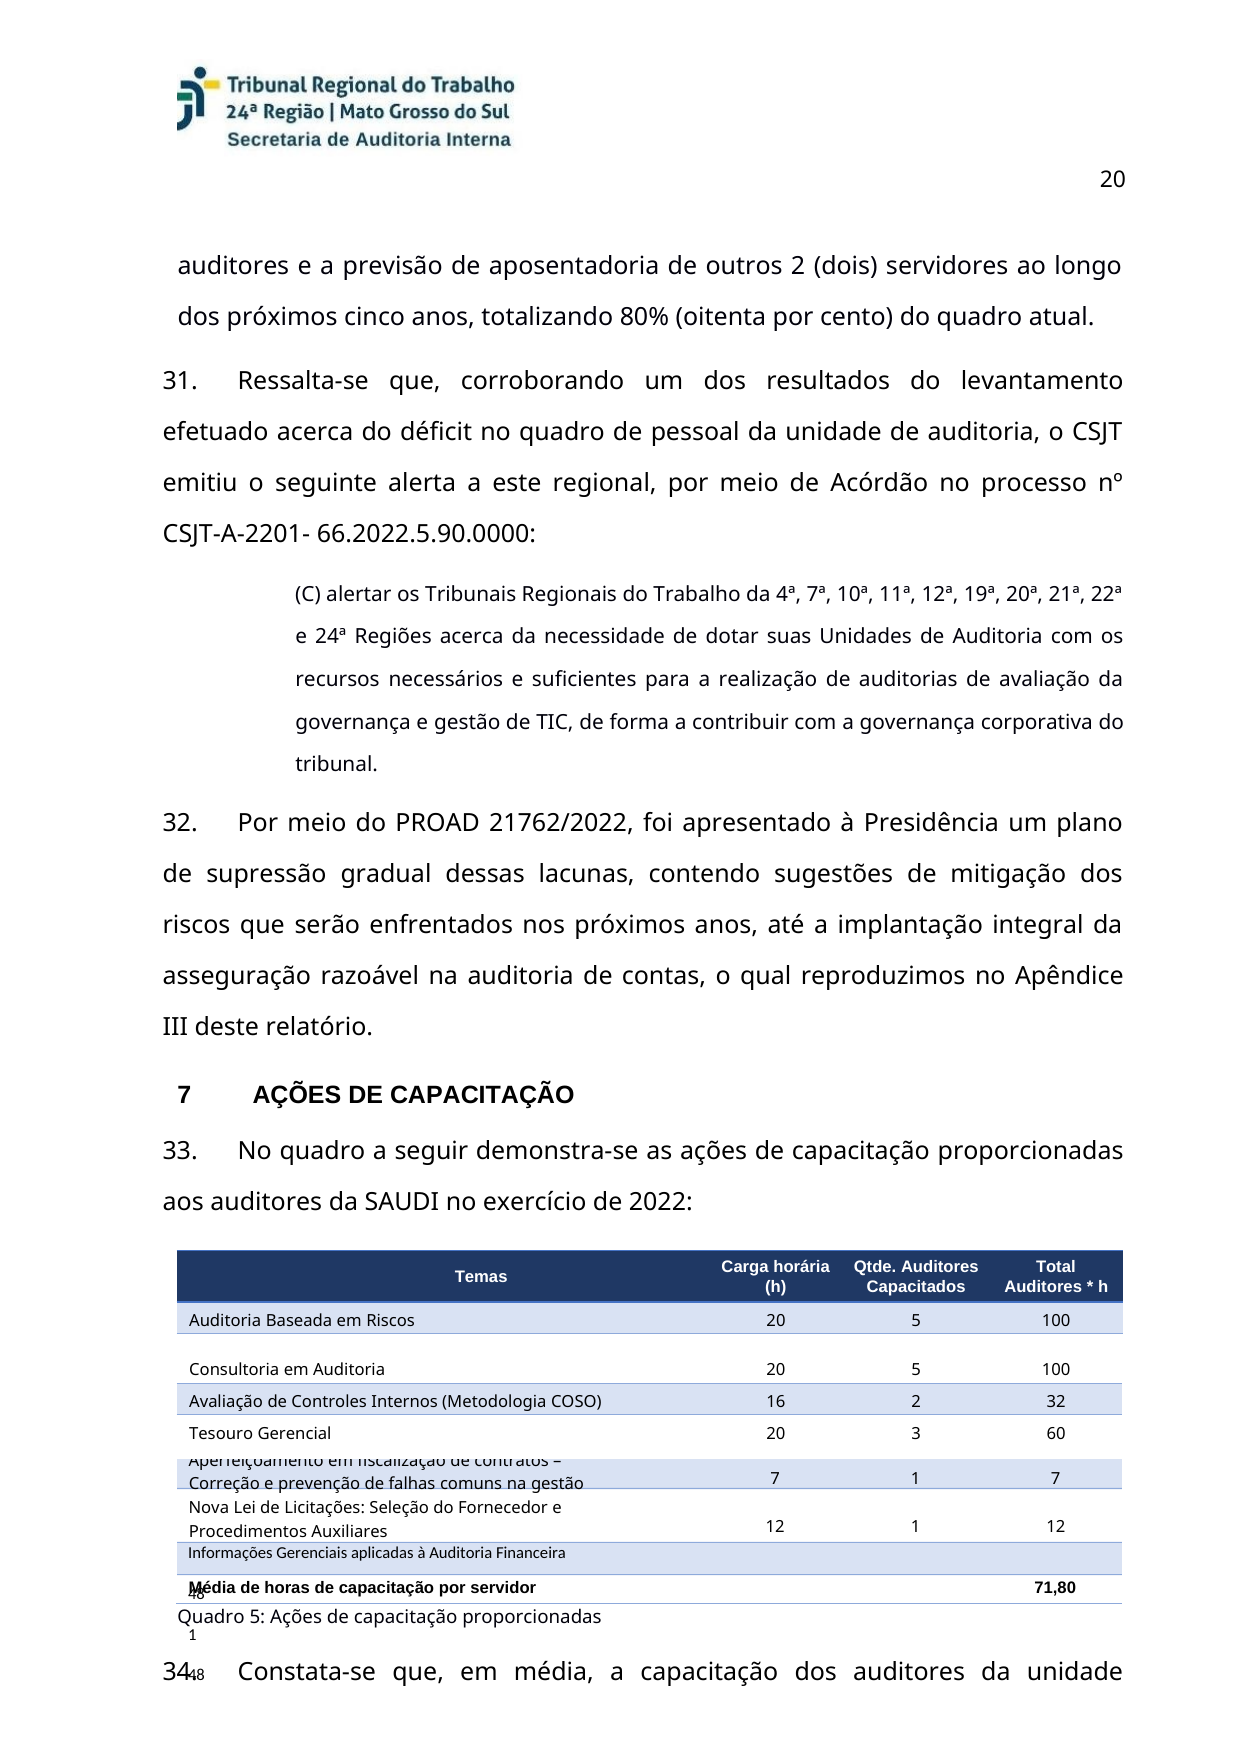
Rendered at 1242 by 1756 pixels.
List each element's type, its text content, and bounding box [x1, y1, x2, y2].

text Nova Lei de Licitações: Seleção do Fornecedor e Procedimentos Auxiliares [188, 1496, 672, 1541]
text 12 1 12 [765, 1514, 1171, 1537]
text Aperfeiçoamento em fiscalização de contratos – Correção e prevenção de falhas comuns na gestão [188, 1490, 632, 1495]
table_cell 5 [848, 1303, 991, 1333]
list AÇÕES DE CAPACITAÇÃO [177, 1081, 1171, 1109]
text auditores e a previsão de aposentadoria de outros 2 (dois) servidores ao longo dos próximos cinco anos, totalizando 80% (oitenta por cento) do quadro atual. [177, 247, 1123, 333]
table_header Carga horária Qtde. Auditores (h) Capacitados [614, 1251, 991, 1301]
table_cell 20 [676, 1415, 848, 1457]
table_cell Avaliação de Controles Internos (Metodologia COSO) [177, 1384, 676, 1414]
table_header Total Auditores * h [991, 1251, 1123, 1301]
table_header 100 [981, 1358, 1122, 1383]
table_cell 32 [981, 1384, 1122, 1414]
table_cell 20 [614, 1303, 848, 1333]
text Média de horas de capacitação por servidor 71,80 [188, 1578, 1171, 1597]
table_cell 3 [848, 1415, 981, 1457]
table_cell 60 [981, 1415, 1122, 1457]
table_header 5 [848, 1358, 981, 1383]
text (C) alertar os Tribunais Regionais do Trabalho da 4ª, 7ª, 10ª, 11ª, 12ª, 19ª, 20ª, 21ª, 22ª e 24ª Regiões acerca da necessidade de dotar suas Unidades de Auditoria com os recursos necessários e suficientes para a realização de auditorias de avaliação da governança e gestão de TIC, de forma a contribuir com a governança corporativa do tribunal. [295, 579, 1124, 778]
table_cell 100 [991, 1303, 1123, 1333]
list No quadro a seguir demonstra-se as ações de capacitação proporcionadas aos auditores da SAUDI no exercício de 2022: [162, 1133, 1123, 1218]
table_cell Tesouro Gerencial [177, 1415, 676, 1457]
table_header Consultoria em Auditoria [177, 1358, 676, 1383]
table_cell 16 [676, 1384, 848, 1414]
text Quadro 5: Ações de capacitação proporcionadas [177, 1597, 1171, 1629]
table_header 20 [676, 1358, 848, 1383]
list Ressalta-se que, corroborando um dos resultados do levantamento efetuado acerca do déficit no quadro de pessoal da unidade de auditoria, o CSJT emitiu o seguinte alerta a este regional, por meio de Acórdão no processo nº CSJT-A-2201- 66.2022.5.90.0000: [162, 362, 1124, 549]
list Constata-se que, em média, a capacitação dos auditores da unidade [162, 1654, 1124, 1688]
table_cell Auditoria Baseada em Riscos [177, 1303, 614, 1333]
table_header Temas [177, 1251, 614, 1301]
list Por meio do PROAD 21762/2022, foi apresentado à Presidência um plano de supressão gradual dessas lacunas, contendo sugestões de mitigação dos riscos que serão enfrentados nos próximos anos, até a implantação integral da asseguração razoável na auditoria de contas, o qual reproduzimos no Apêndice III deste relatório. [162, 805, 1124, 1043]
table_cell 2 [848, 1384, 981, 1414]
text 7 1 7 [1122, 1467, 1171, 1490]
